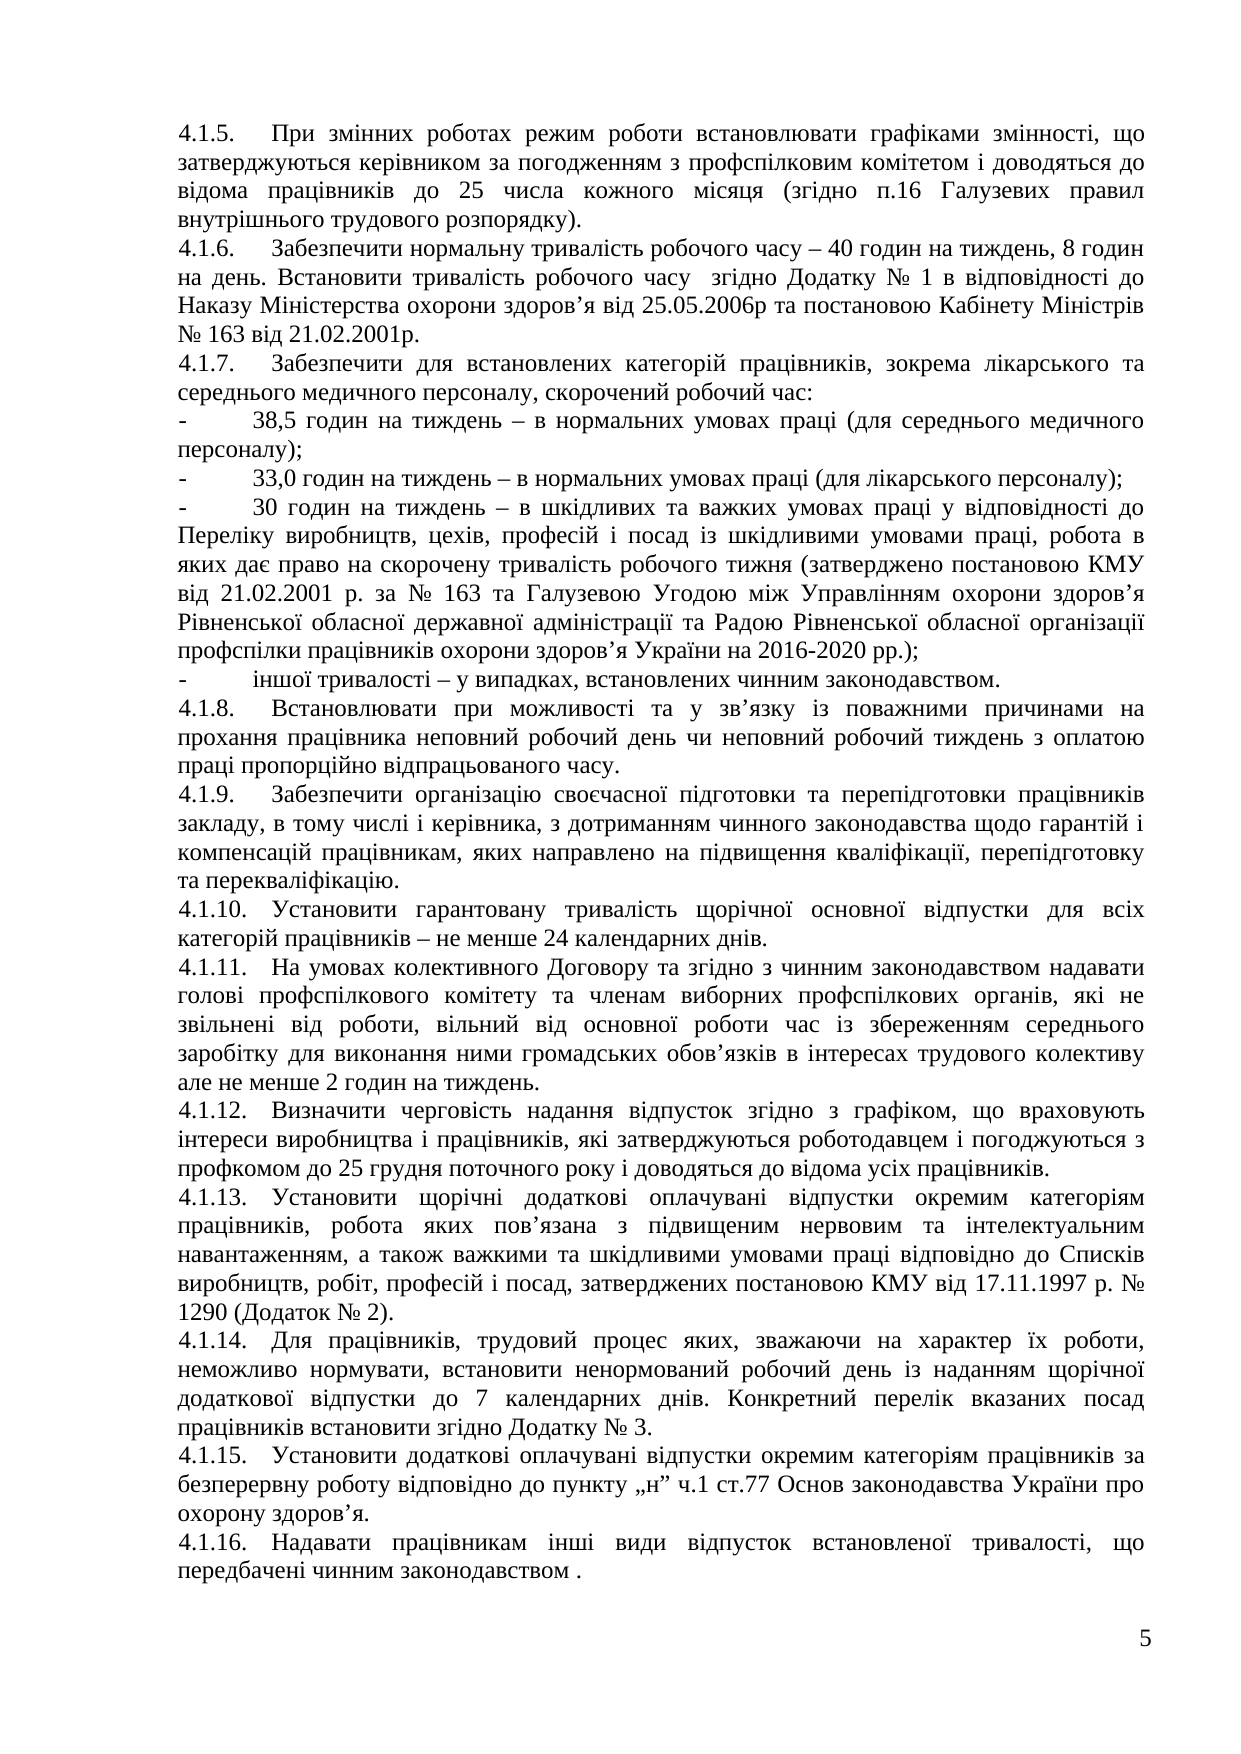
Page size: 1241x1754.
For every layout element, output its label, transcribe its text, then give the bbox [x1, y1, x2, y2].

list іншої тривалості – у випадках, встановлених чинним законодавством. [177, 664, 1146, 693]
list Надавати працівникам інші види відпусток встановленої тривалості, що передбачені чинним законодавством . [177, 1527, 1146, 1584]
list 30 годин на тиждень – в шкідливих та важких умовах праці у відповідності до Переліку виробництв, цехів, професій і посад із шкідливими умовами праці, робота в яких дає право на скорочену тривалість робочого тижня (затверджено постановою КМУ від 21.02.2001 р. за № 163 та Галузевою Угодою між Управлінням охорони здоров’я Рівненської обласної державної адміністрації та Радою Рівненської обласної організації профспілки працівників охорони здоров’я України на 2016-2020 рр.); [177, 492, 1146, 664]
list При змінних роботах режим роботи встановлювати графіками змінності, що затверджуються керівником за погодженням з профспілковим комітетом і доводяться до відома працівників до 25 числа кожного місяця (згідно п.16 Галузевих правил внутрішнього трудового розпорядку). [177, 118, 1146, 233]
list Забезпечити організацію своєчасної підготовки та перепідготовки працівників закладу, в тому числі і керівника, з дотриманням чинного законодавства щодо гарантій і компенсацій працівникам, яких направлено на підвищення кваліфікації, перепідготовку та перекваліфікацію. [177, 779, 1146, 894]
list Установити щорічні додаткові оплачувані відпустки окремим категоріям працівників, робота яких пов’язана з підвищеним нервовим та інтелектуальним навантаженням, а також важкими та шкідливими умовами праці відповідно до Списків виробництв, робіт, професій і посад, затверджених постановою КМУ від 17.11.1997 р. № 1290 (Додаток № 2). [177, 1182, 1146, 1326]
list Забезпечити для встановлених категорій працівників, зокрема лікарського та середнього медичного персоналу, скорочений робочий час: [177, 348, 1146, 406]
list На умовах колективного Договору та згідно з чинним законодавством надавати голові профспілкового комітету та членам виборних профспілкових органів, які не звільнені від роботи, вільний від основної роботи час із збереженням середнього заробітку для виконання ними громадських обов’язків в інтересах трудового колективу але не менше 2 годин на тиждень. [177, 952, 1146, 1096]
list Установити додаткові оплачувані відпустки окремим категоріям працівників за безперервну роботу відповідно до пункту „н” ч.1 ст.77 Основ законодавства України про охорону здоров’я. [177, 1441, 1146, 1527]
list Визначити черговість надання відпусток згідно з графіком, що враховують інтереси виробництва і працівників, які затверджуються роботодавцем і погоджуються з профкомом до 25 грудня поточного року і доводяться до відома усіх працівників. [177, 1096, 1146, 1182]
list 33,0 годин на тиждень – в нормальних умовах праці (для лікарського персоналу); [177, 463, 1146, 492]
list Установити гарантовану тривалість щорічної основної відпустки для всіх категорій працівників – не менше 24 календарних днів. [177, 894, 1146, 952]
list 38,5 годин на тиждень – в нормальних умовах праці (для середнього медичного персоналу); [177, 406, 1146, 463]
list Встановлювати при можливості та у зв’язку із поважними причинами на прохання працівника неповний робочий день чи неповний робочий тиждень з оплатою праці пропорційно відпрацьованого часу. [177, 693, 1146, 779]
list Для працівників, трудовий процес яких, зважаючи на характер їх роботи, неможливо нормувати, встановити ненормований робочий день із наданням щорічної додаткової відпустки до 7 календарних днів. Конкретний перелік вказаних посад працівників встановити згідно Додатку № 3. [177, 1326, 1146, 1441]
list Забезпечити нормальну тривалість робочого часу – 40 годин на тиждень, 8 годин на день. Встановити тривалість робочого часу згідно Додатку № 1 в відповідності до Наказу Міністерства охорони здоров’я від 25.05.2006р та постановою Кабінету Міністрів № 163 від 21.02.2001р. [177, 233, 1146, 348]
